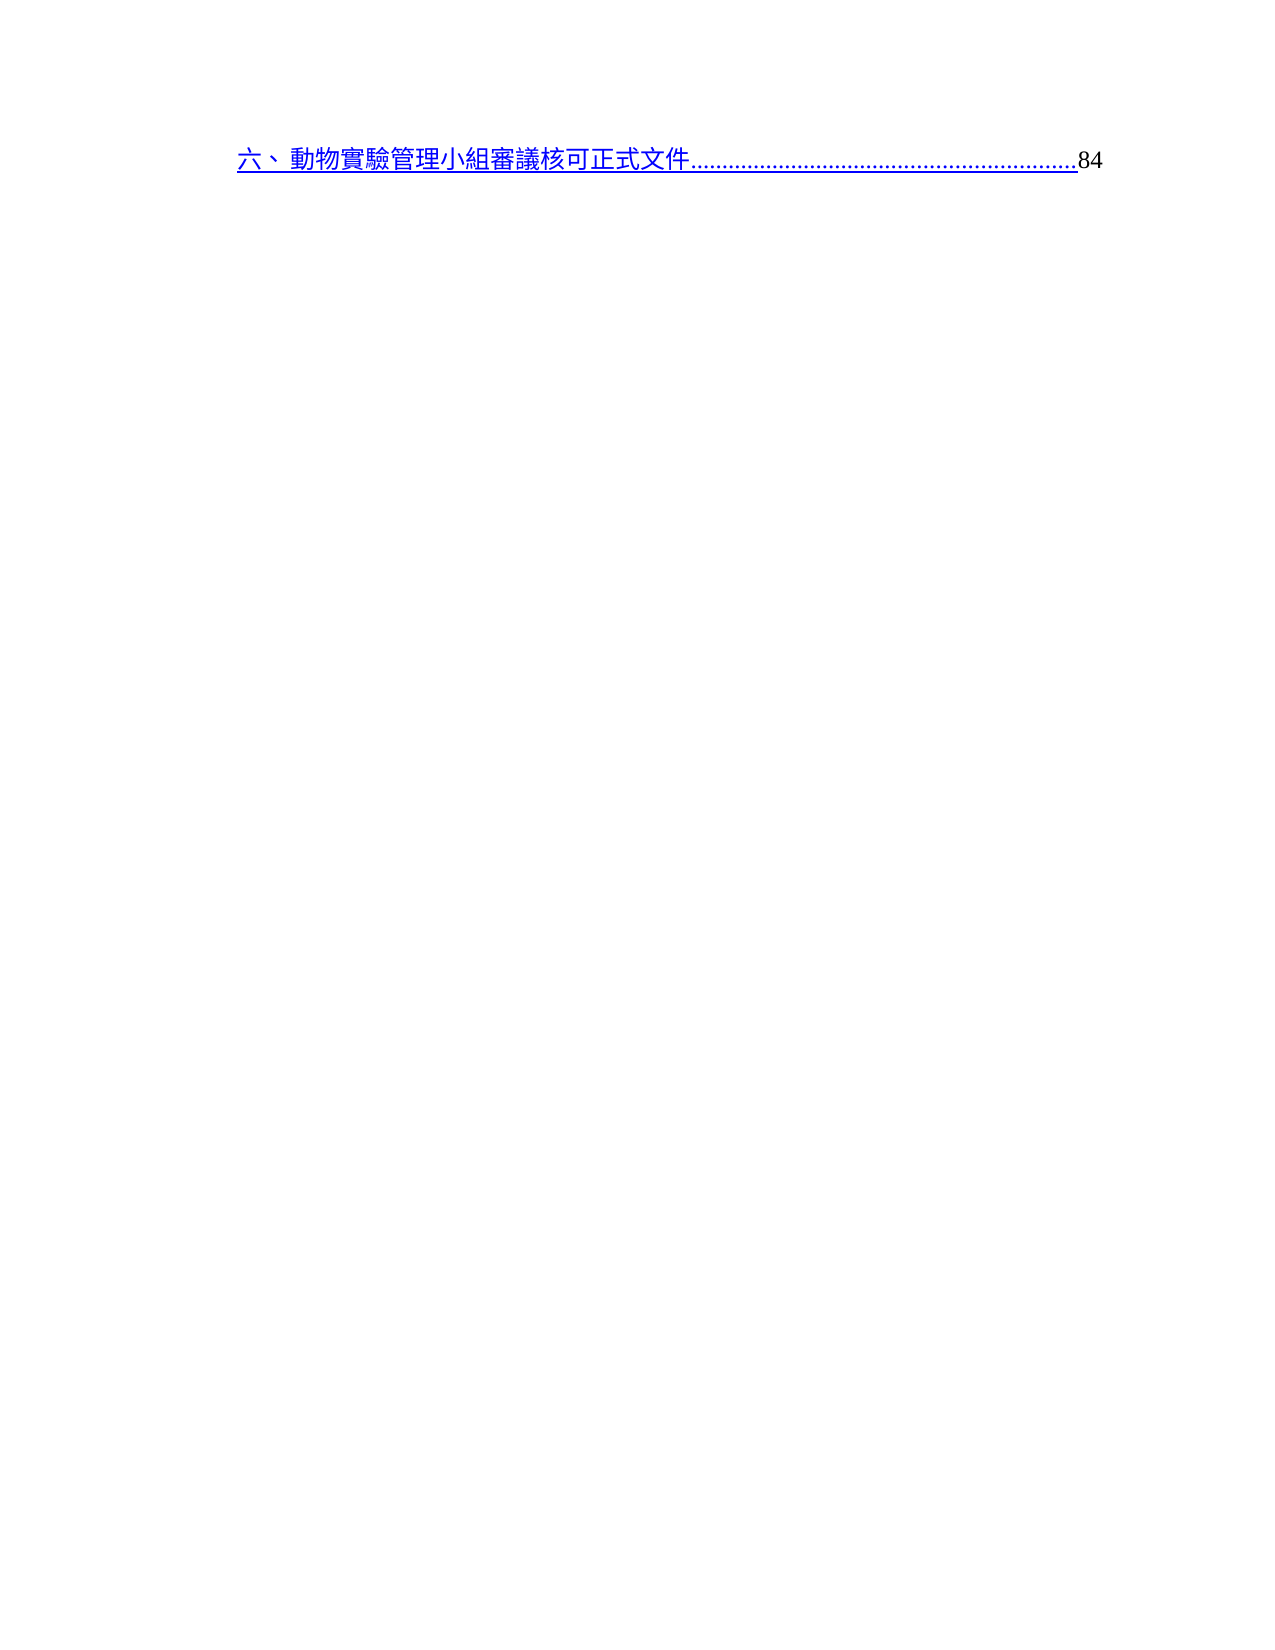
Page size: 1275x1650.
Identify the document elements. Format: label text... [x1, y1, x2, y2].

text 六、 動物實驗管理小組審議核可正式文件 84 [237, 142, 1152, 176]
